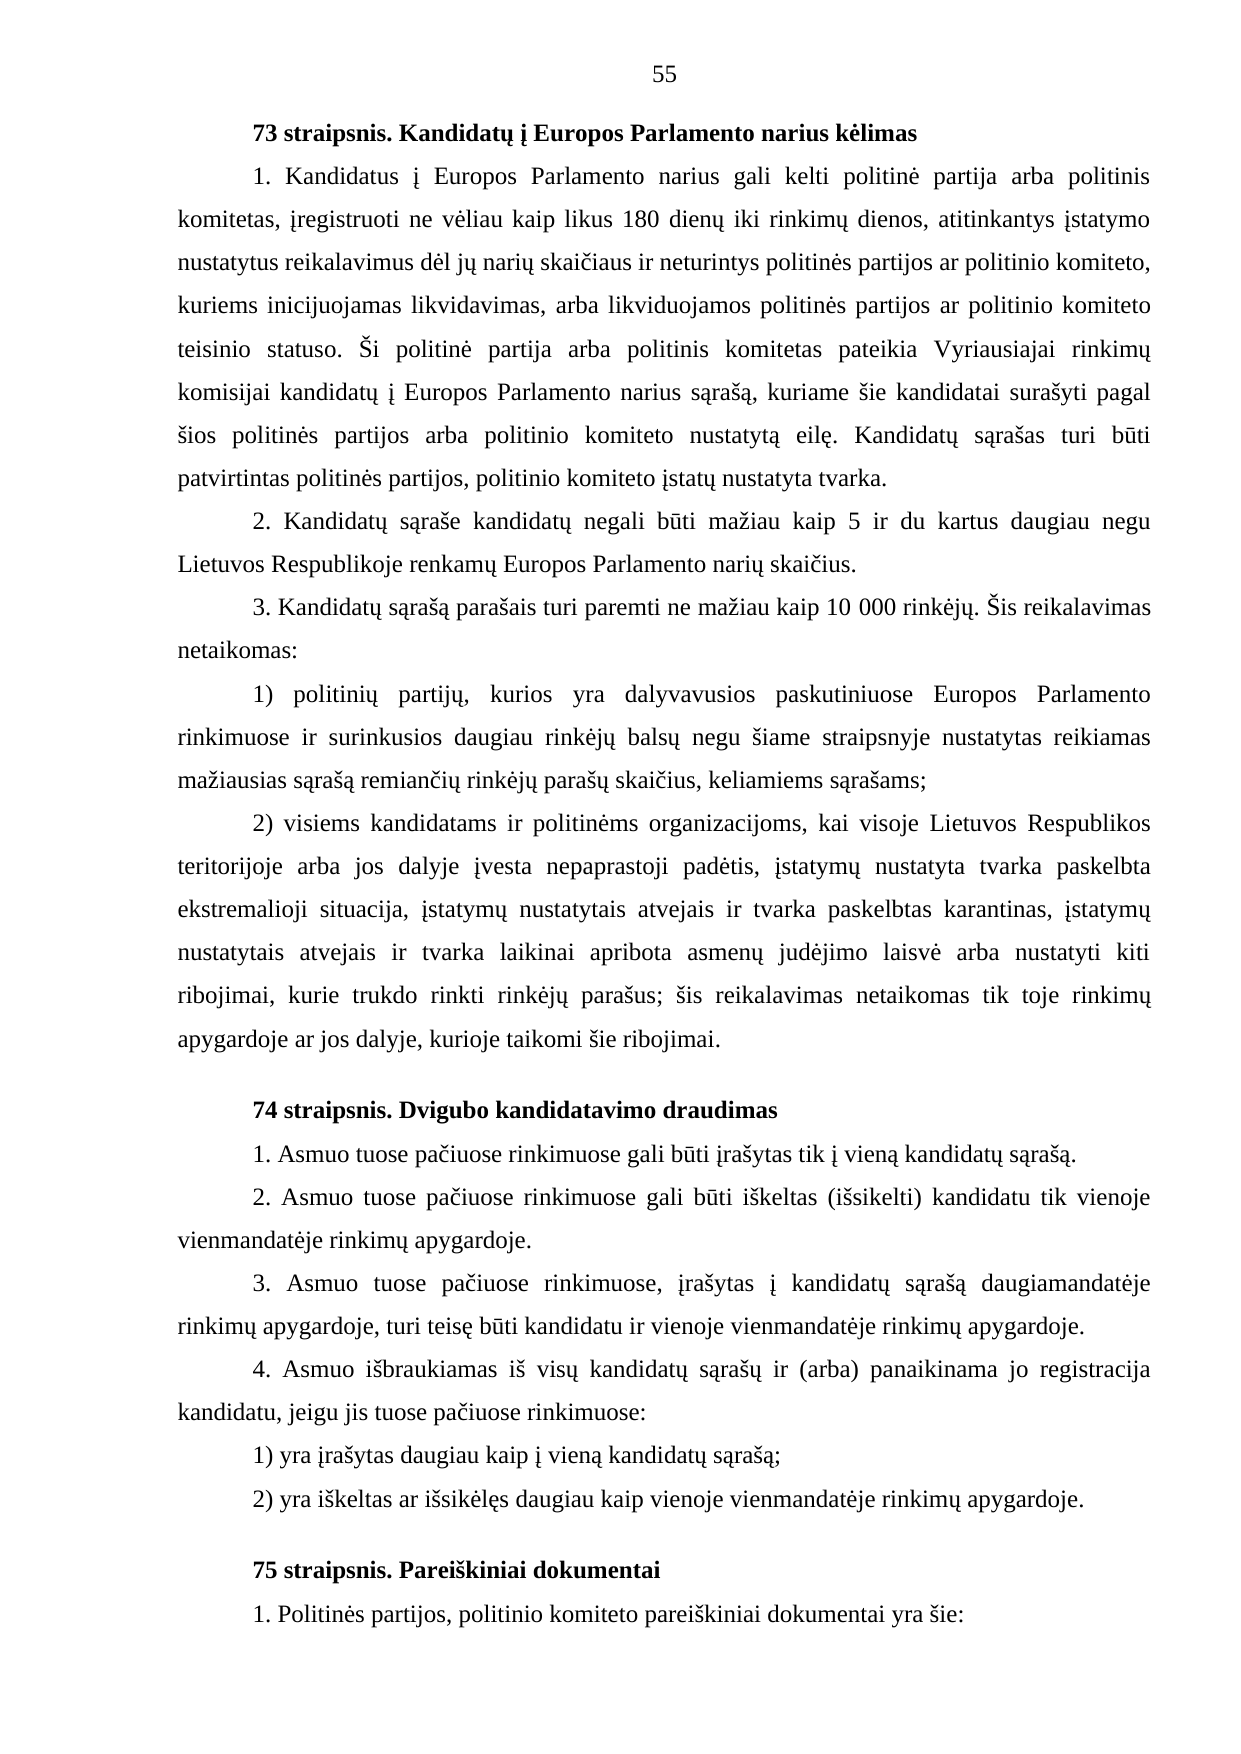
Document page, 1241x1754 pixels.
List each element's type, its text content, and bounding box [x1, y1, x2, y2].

subtitle 73 straipsnis. Kandidatų į Europos Parlamento narius kėlimas [177, 118, 1152, 147]
text 2) yra iškeltas ar išsikėlęs daugiau kaip vienoje vienmandatėje rinkimų apygardoje. [177, 1484, 1152, 1512]
text 2) visiems kandidatams ir politinėms organizacijoms, kai visoje Lietuvos Respublikos teritorijoje arba jos dalyje įvesta nepaprastoji padėtis, įstatymų nustatyta tvarka paskelbta ekstremalioji situacija, įstatymų nustatytais atvejais ir tvarka paskelbtas karantinas, įstatymų nustatytais atvejais ir tvarka laikinai apribota asmenų judėjimo laisvė arba nustatyti kiti ribojimai, kurie trukdo rinkti rinkėjų parašus; šis reikalavimas netaikomas tik toje rinkimų apygardoje ar jos dalyje, kurioje taikomi šie ribojimai. [177, 808, 1152, 1052]
subtitle 74 straipsnis. Dvigubo kandidatavimo draudimas [177, 1096, 1152, 1124]
text 4. Asmuo išbraukiamas iš visų kandidatų sąrašų ir (arba) panaikinama jo registracija kandidatu, jeigu jis tuose pačiuose rinkimuose: [177, 1354, 1152, 1426]
text 2. Asmuo tuose pačiuose rinkimuose gali būti iškeltas (išsikelti) kandidatu tik vienoje vienmandatėje rinkimų apygardoje. [177, 1182, 1152, 1254]
text 3. Asmuo tuose pačiuose rinkimuose, įrašytas į kandidatų sąrašą daugiamandatėje rinkimų apygardoje, turi teisę būti kandidatu ir vienoje vienmandatėje rinkimų apygardoje. [177, 1268, 1152, 1340]
text 3. Kandidatų sąrašą parašais turi paremti ne mažiau kaip 10 000 rinkėjų. Šis reikalavimas netaikomas: [177, 592, 1152, 664]
text 2. Kandidatų sąraše kandidatų negali būti mažiau kaip 5 ir du kartus daugiau negu Lietuvos Respublikoje renkamų Europos Parlamento narių skaičius. [177, 506, 1152, 578]
text 1) yra įrašytas daugiau kaip į vieną kandidatų sąrašą; [177, 1441, 1152, 1469]
text 1. Asmuo tuose pačiuose rinkimuose gali būti įrašytas tik į vieną kandidatų sąrašą. [177, 1139, 1152, 1167]
text 1) politinių partijų, kurios yra dalyvavusios paskutiniuose Europos Parlamento rinkimuose ir surinkusios daugiau rinkėjų balsų negu šiame straipsnyje nustatytas reikiamas mažiausias sąrašą remiančių rinkėjų parašų skaičius, keliamiems sąrašams; [177, 679, 1152, 794]
text 1. Kandidatus į Europos Parlamento narius gali kelti politinė partija arba politinis komitetas, įregistruoti ne vėliau kaip likus 180 dienų iki rinkimų dienos, atitinkantys įstatymo nustatytus reikalavimus dėl jų narių skaičiaus ir neturintys politinės partijos ar politinio komiteto, kuriems inicijuojamas likvidavimas, arba likviduojamos politinės partijos ar politinio komiteto teisinio statuso. Ši politinė partija arba politinis komitetas pateikia Vyriausiajai rinkimų komisijai kandidatų į Europos Parlamento narius sąrašą, kuriame šie kandidatai surašyti pagal šios politinės partijos arba politinio komiteto nustatytą eilę. Kandidatų sąrašas turi būti patvirtintas politinės partijos, politinio komiteto įstatų nustatyta tvarka. [177, 161, 1152, 492]
subtitle 75 straipsnis. Pareiškiniai dokumentai [177, 1556, 1152, 1584]
text 1. Politinės partijos, politinio komiteto pareiškiniai dokumentai yra šie: [177, 1599, 1152, 1627]
